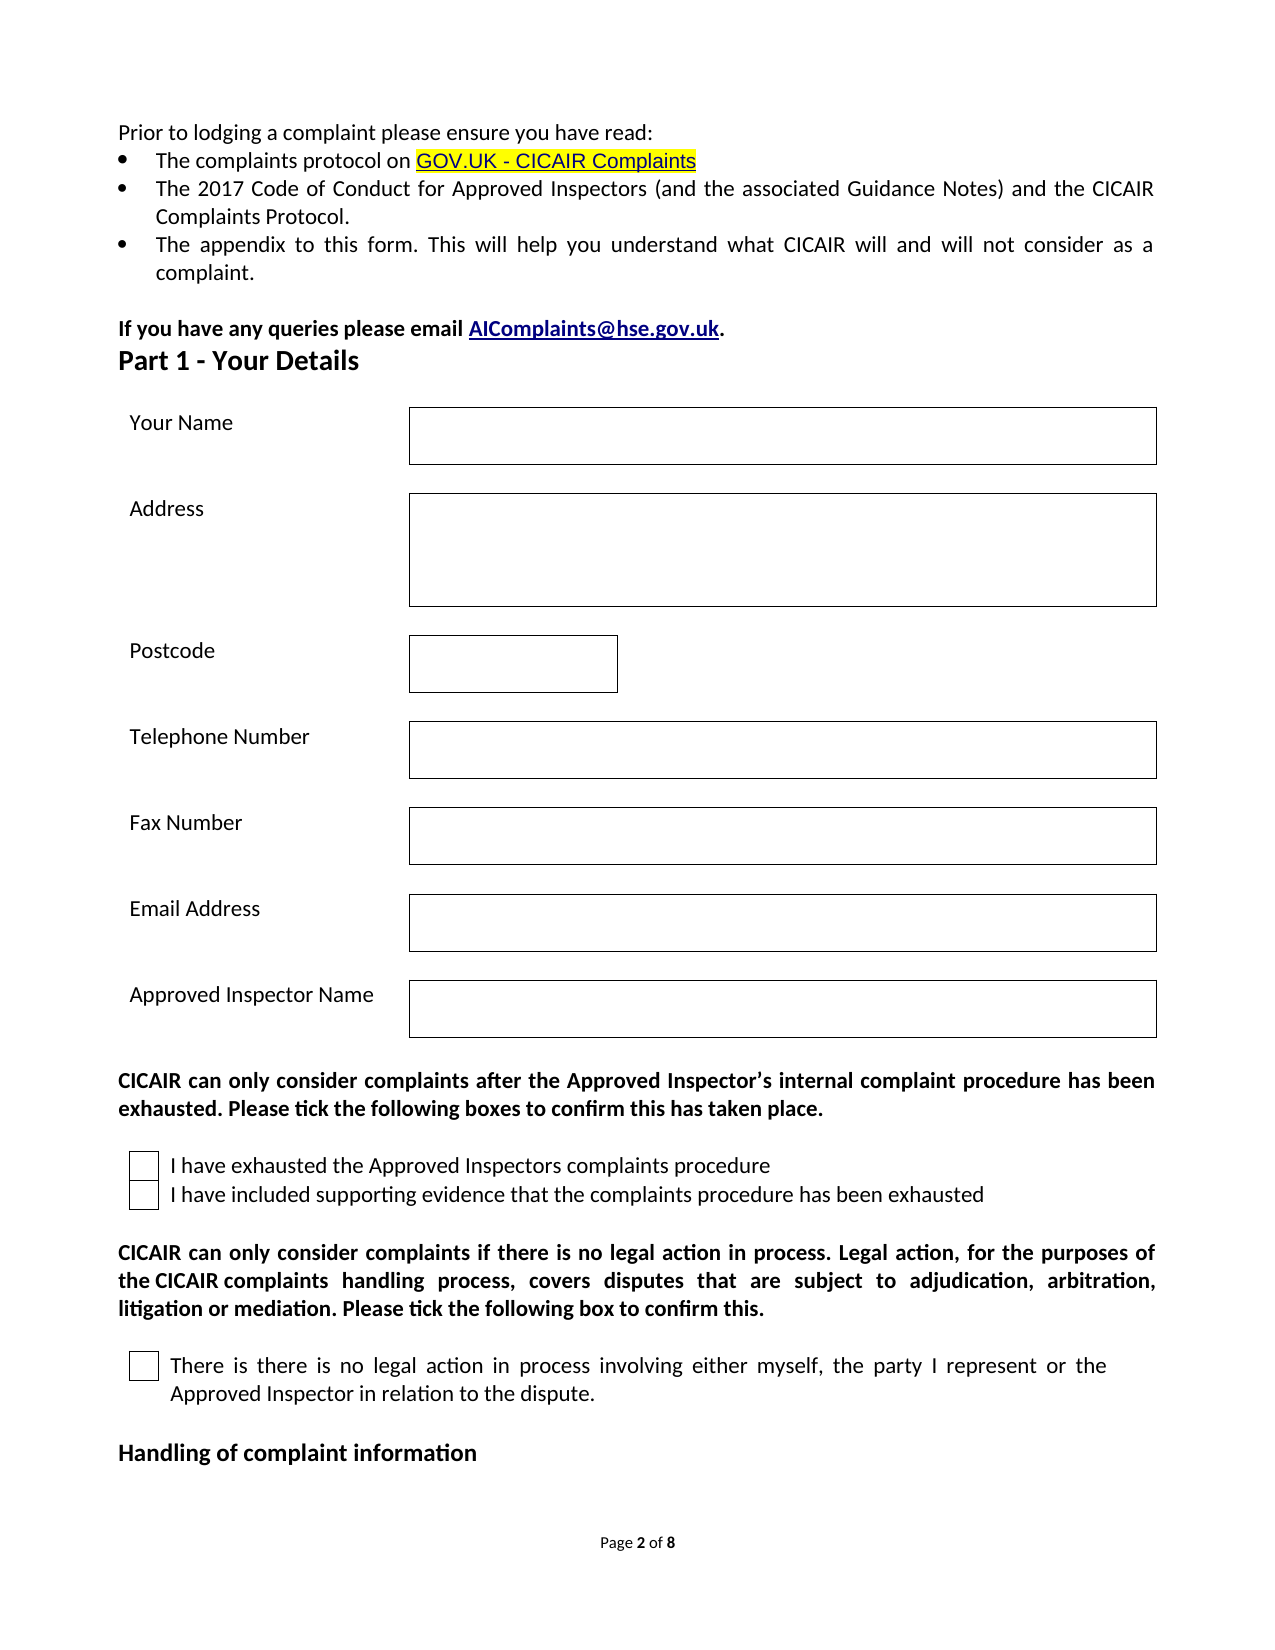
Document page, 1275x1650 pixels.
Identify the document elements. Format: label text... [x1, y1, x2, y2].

table_cell [409, 779, 1156, 807]
table_cell [409, 952, 1156, 979]
table_cell [410, 494, 1156, 606]
table_cell [826, 635, 1156, 692]
table_cell [618, 607, 826, 635]
text Prior to lodging a complaint please ensure you have read: [118, 118, 1157, 146]
list The appendix to this form. This will help you understand what CICAIR will and will not consider as a complaint. [118, 230, 1157, 286]
text CICAIR can only consider complaints after the Approved Inspector’s internal complaint procedure has been exhausted. Please tick the following boxes to confirm this has taken place. [118, 1066, 1157, 1122]
table_header [130, 1352, 158, 1379]
table_cell Telephone Number [118, 721, 409, 778]
table_cell [118, 778, 409, 807]
table_cell [409, 865, 1156, 893]
table_cell [409, 693, 618, 721]
text Part 1 - Your Details [118, 342, 1157, 378]
text CICAIR can only consider complaints if there is no legal action in process. Legal action, for the purposes of the CICAIR complaints handling process, covers disputes that are subject to adjudication, arbitration, litigation or mediation. Please tick the following box to confirm this. [118, 1238, 1157, 1322]
table_cell [410, 808, 1156, 864]
table_header There is there is no legal action in process involving either myself, the party I represent or the Approved Inspector in relation to the dispute. [159, 1351, 1120, 1409]
table_cell [118, 692, 409, 721]
table_cell [410, 636, 617, 692]
table_cell [118, 864, 409, 893]
table_cell Postcode [118, 635, 409, 692]
table_cell [409, 465, 1156, 493]
list The complaints protocol on GOV.UK - CICAIR Complaints [118, 146, 1157, 174]
table_cell [410, 981, 1156, 1037]
table_cell [130, 1181, 158, 1209]
table_cell [118, 464, 409, 493]
table_header [410, 408, 1156, 464]
table_cell Address [118, 493, 409, 606]
table_cell [618, 635, 826, 692]
table_cell [618, 692, 826, 721]
table_cell [410, 722, 1156, 778]
table_header [130, 1152, 158, 1179]
text Handling of complaint information [118, 1437, 1157, 1468]
table_cell I have included supporting evidence that the complaints procedure has been exhausted [159, 1180, 1156, 1209]
table_cell [129, 1381, 159, 1409]
table_cell [409, 607, 618, 635]
table_header I have exhausted the Approved Inspectors complaints procedure [159, 1151, 1156, 1179]
table_cell [410, 895, 1156, 951]
table_cell Fax Number [118, 807, 409, 864]
table_cell Approved Inspector Name [118, 980, 409, 1037]
table_cell [826, 692, 1156, 721]
table_cell [826, 607, 1156, 635]
list The 2017 Code of Conduct for Approved Inspectors (and the associated Guidance Notes) and the CICAIR Complaints Protocol. [118, 174, 1157, 230]
table_cell Email Address [118, 894, 409, 951]
table_cell [118, 606, 409, 635]
table_header Your Name [118, 407, 409, 464]
table_cell [118, 951, 409, 979]
text If you have any queries please email AIComplaints@hse.gov.uk. [118, 314, 1157, 342]
